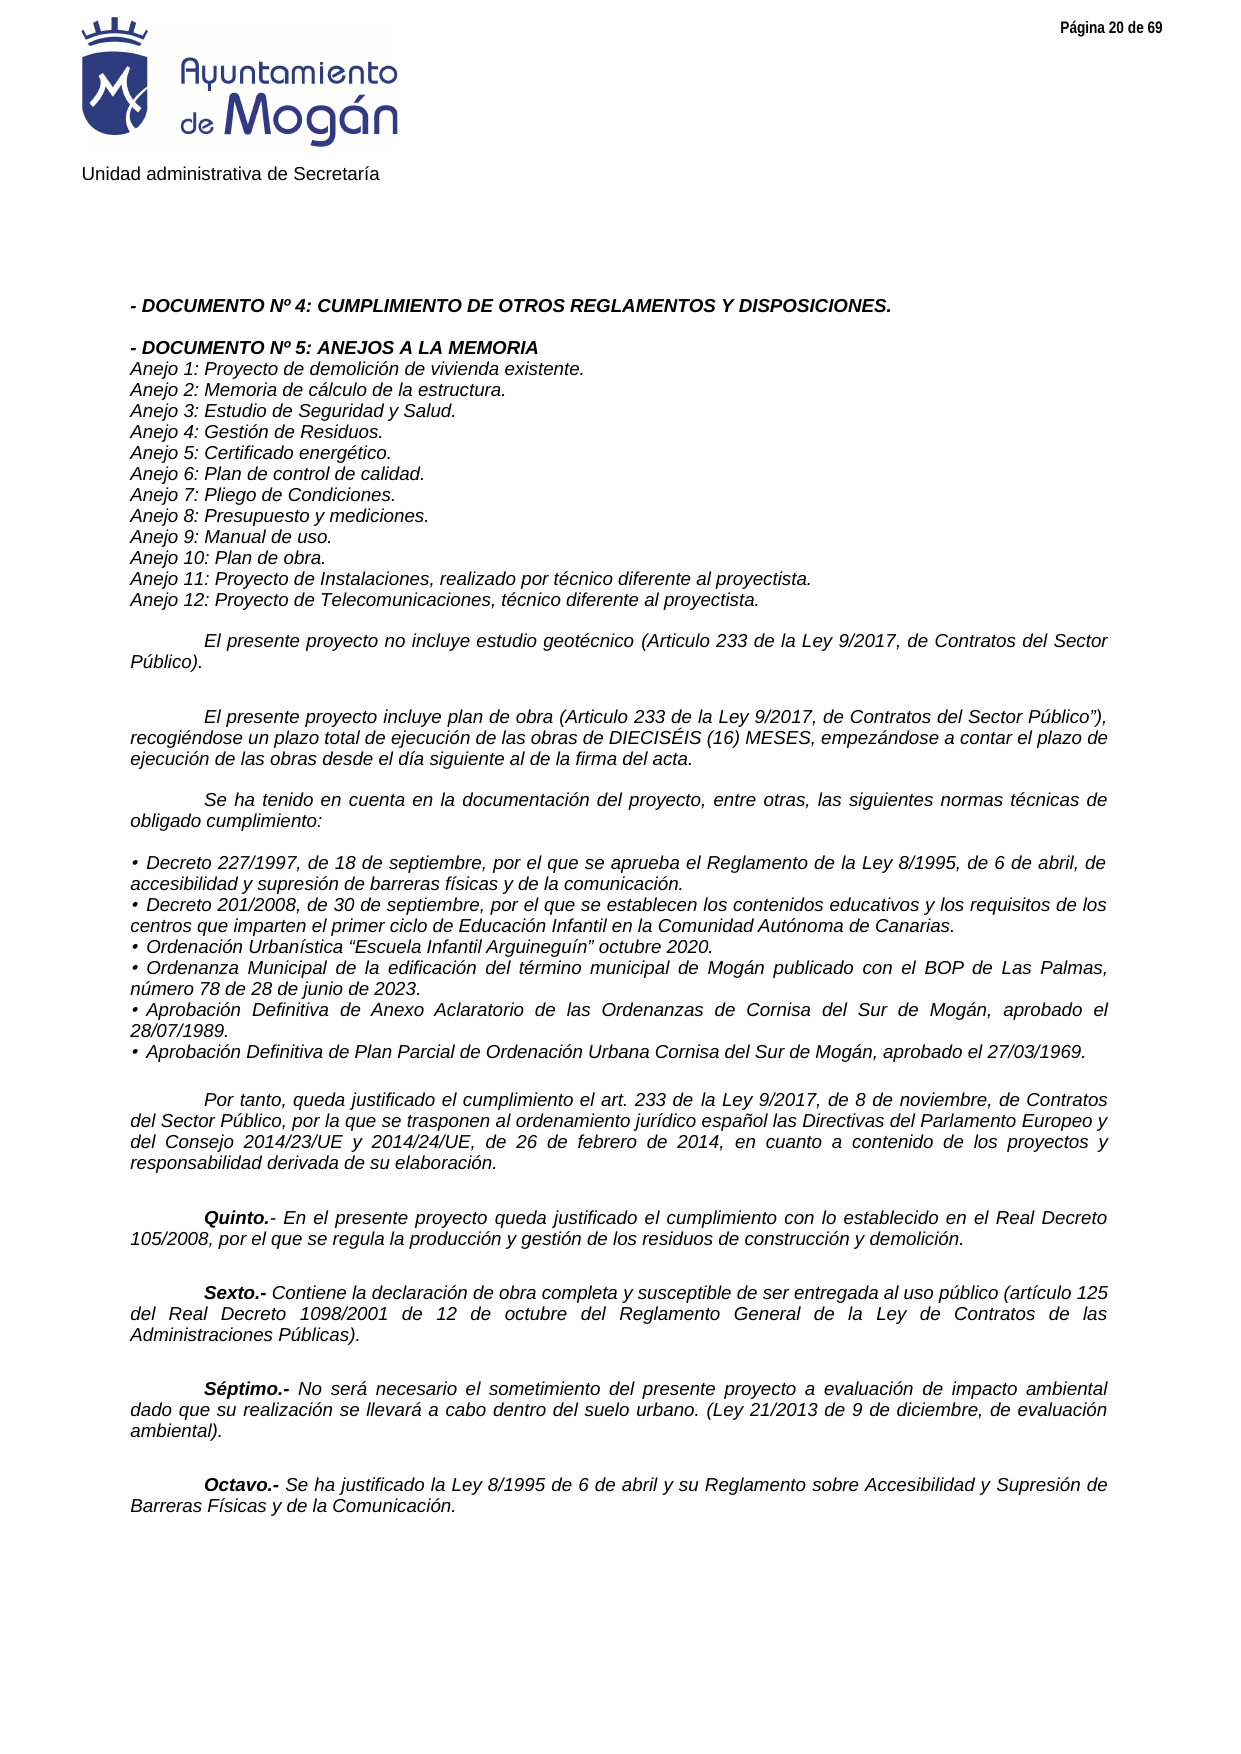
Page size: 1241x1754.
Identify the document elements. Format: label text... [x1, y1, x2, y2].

text El presente proyecto incluye plan de obra (Articulo 233 de la Ley 9/2017, de Contratos del Sector Público”), recogiéndose un plazo total de ejecución de las obras de DIECISÉIS (16) MESES, empezándose a contar el plazo de ejecución de las obras desde el día siguiente al de la firma del acta. [130, 706, 1110, 769]
text Anejo 11: Proyecto de Instalaciones, realizado por técnico diferente al proyectista. [130, 568, 1110, 589]
text Séptimo.- No será necesario el sometimiento del presente proyecto a evaluación de impacto ambiental dado que su realización se llevará a cabo dentro del suelo urbano. (Ley 21/2013 de 9 de diciembre, de evaluación ambiental). [130, 1379, 1110, 1441]
text - DOCUMENTO Nº 4: CUMPLIMIENTO DE OTROS REGLAMENTOS Y DISPOSICIONES. [130, 296, 1110, 317]
picture [81, 17, 398, 153]
list Ordenanza Municipal de la edificación del término municipal de Mogán publicado con el BOP de Las Palmas, número 78 de 28 de junio de 2023. [130, 958, 1110, 1000]
text Anejo 2: Memoria de cálculo de la estructura. [130, 379, 1110, 401]
text - DOCUMENTO Nº 5: ANEJOS A LA MEMORIA [130, 338, 1110, 359]
text Anejo 4: Gestión de Residuos. [130, 421, 1110, 442]
list Aprobación Definitiva de Plan Parcial de Ordenación Urbana Cornisa del Sur de Mogán, aprobado el 27/03/1969. [130, 1042, 1110, 1063]
text Anejo 10: Plan de obra. [130, 547, 1110, 568]
text Sexto.- Contiene la declaración de obra completa y susceptible de ser entregada al uso público (artículo 125 del Real Decreto 1098/2001 de 12 de octubre del Reglamento General de la Ley de Contratos de las Administraciones Públicas). [130, 1282, 1110, 1345]
text Anejo 8: Presupuesto y mediciones. [130, 505, 1110, 526]
list Decreto 227/1997, de 18 de septiembre, por el que se aprueba el Reglamento de la Ley 8/1995, de 6 de abril, de accesibilidad y supresión de barreras físicas y de la comunicación. [130, 853, 1110, 895]
text Anejo 6: Plan de control de calidad. [130, 463, 1110, 484]
text El presente proyecto no incluye estudio geotécnico (Articulo 233 de la Ley 9/2017, de Contratos del Sector Público). [130, 631, 1110, 673]
text Anejo 12: Proyecto de Telecomunicaciones, técnico diferente al proyectista. [130, 589, 1110, 610]
list Ordenación Urbanística “Escuela Infantil Arguineguín” octubre 2020. [130, 937, 1110, 958]
text Octavo.- Se ha justificado la Ley 8/1995 de 6 de abril y su Reglamento sobre Accesibilidad y Supresión de Barreras Físicas y de la Comunicación. [130, 1475, 1110, 1517]
text Anejo 1: Proyecto de demolición de vivienda existente. [130, 359, 1110, 379]
list Decreto 201/2008, de 30 de septiembre, por el que se establecen los contenidos educativos y los requisitos de los centros que imparten el primer ciclo de Educación Infantil en la Comunidad Autónoma de Canarias. [130, 895, 1110, 937]
text Anejo 3: Estudio de Seguridad y Salud. [130, 401, 1110, 421]
text Se ha tenido en cuenta en la documentación del proyecto, entre otras, las siguientes normas técnicas de obligado cumplimiento: [130, 790, 1110, 832]
list Aprobación Definitiva de Anexo Aclaratorio de las Ordenanzas de Cornisa del Sur de Mogán, aprobado el 28/07/1989. [130, 1000, 1110, 1042]
text Anejo 9: Manual de uso. [130, 526, 1110, 547]
text Por tanto, queda justificado el cumplimiento el art. 233 de la Ley 9/2017, de 8 de noviembre, de Contratos del Sector Público, por la que se trasponen al ordenamiento jurídico español las Directivas del Parlamento Europeo y del Consejo 2014/23/UE y 2014/24/UE, de 26 de febrero de 2014, en cuanto a contenido de los proyectos y responsabilidad derivada de su elaboración. [130, 1090, 1110, 1174]
text Anejo 7: Pliego de Condiciones. [130, 484, 1110, 505]
text Anejo 5: Certificado energético. [130, 442, 1110, 463]
text Quinto.- En el presente proyecto queda justificado el cumplimiento con lo establecido en el Real Decreto 105/2008, por el que se regula la producción y gestión de los residuos de construcción y demolición. [130, 1207, 1110, 1249]
